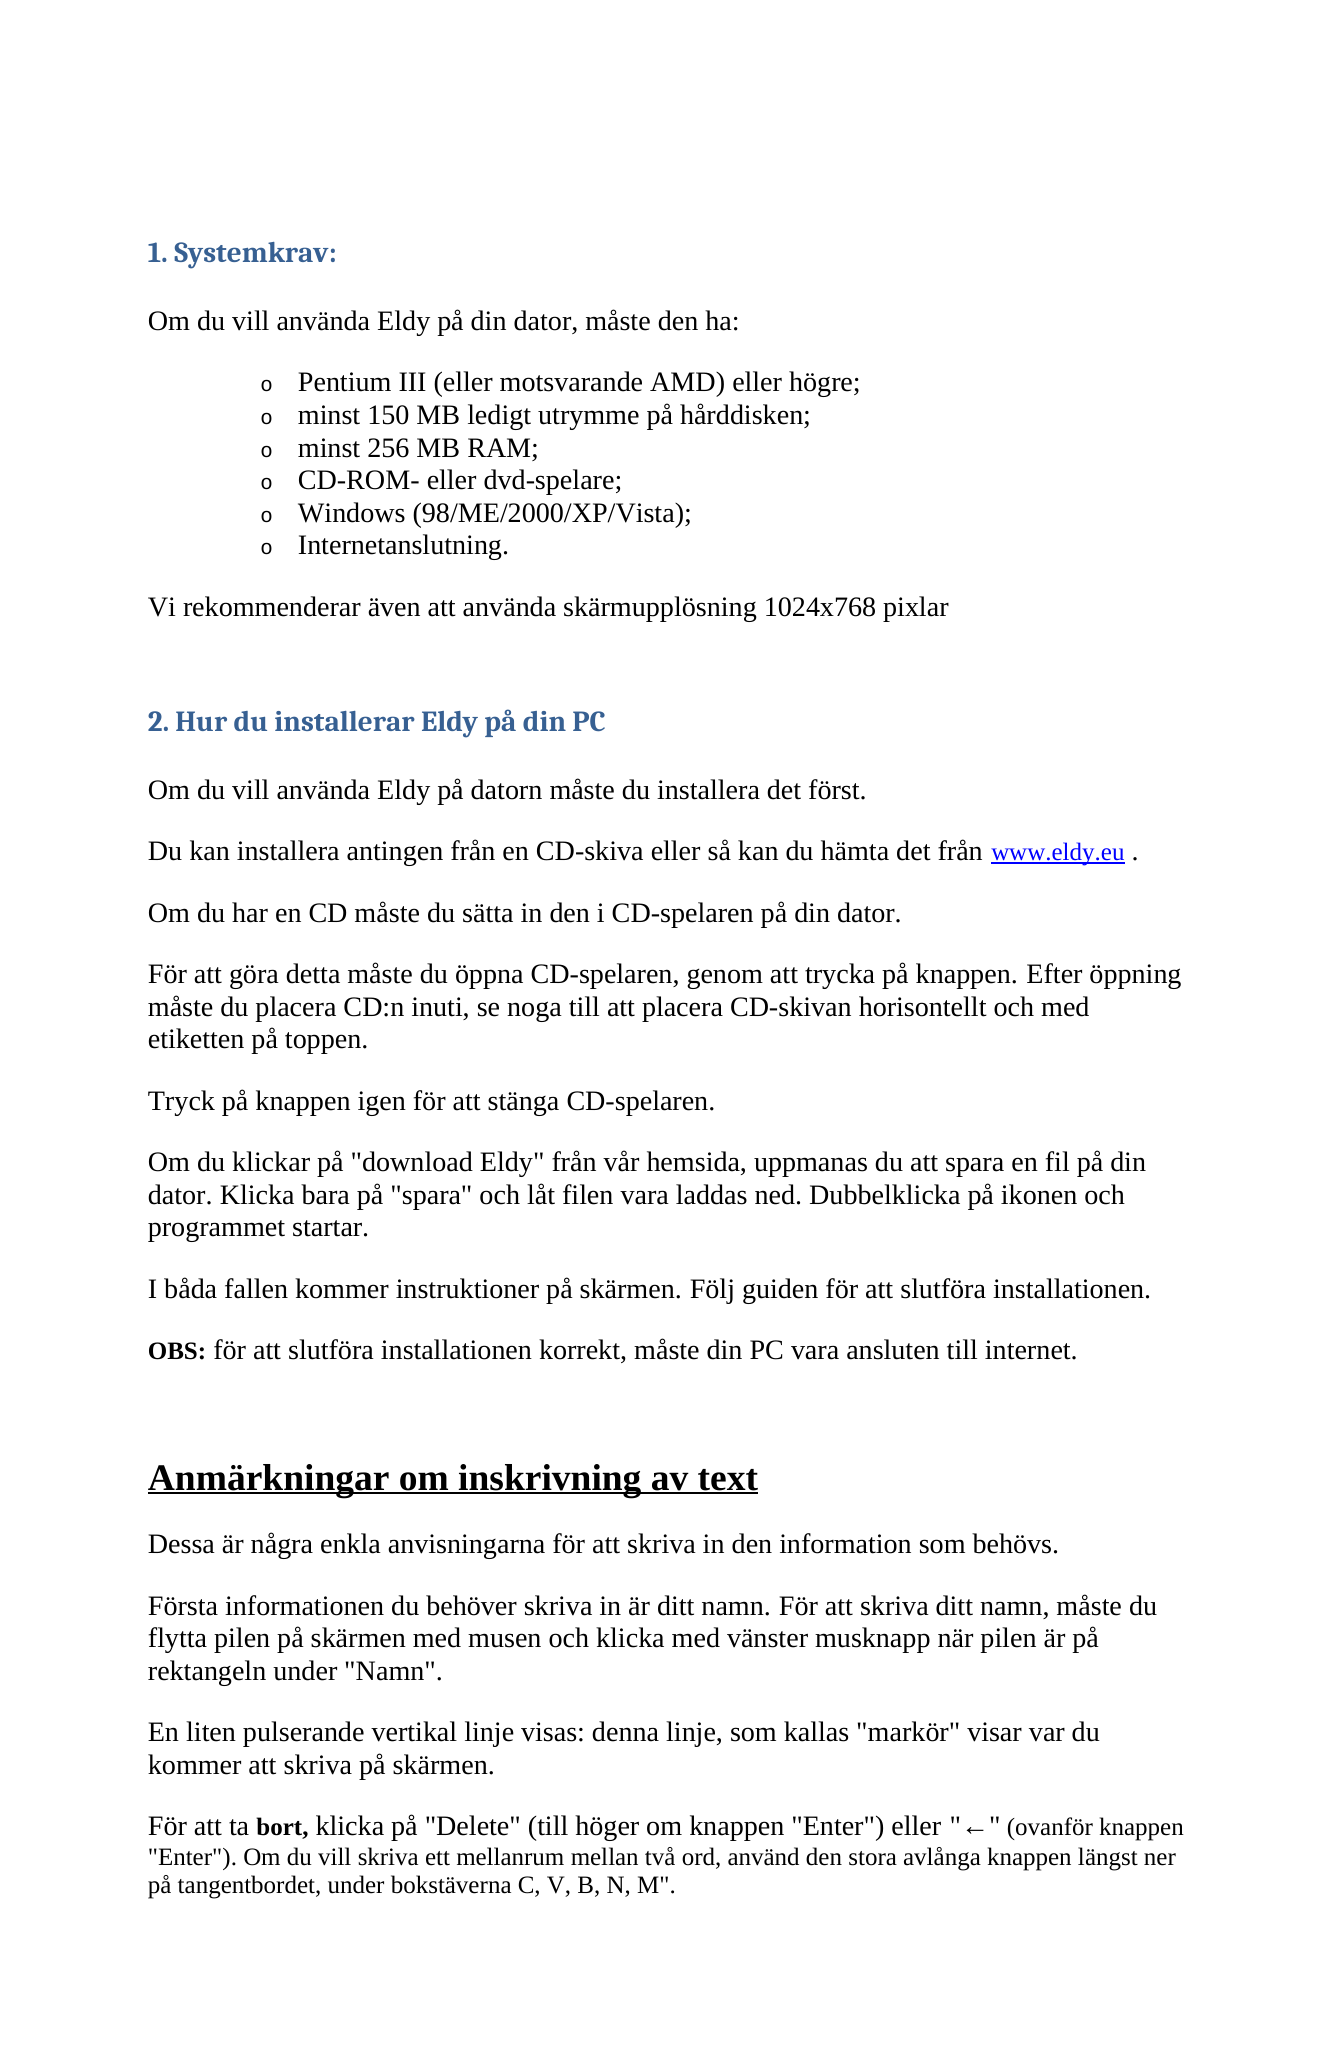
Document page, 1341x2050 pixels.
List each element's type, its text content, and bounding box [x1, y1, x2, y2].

text Om du klickar på "download Eldy" från vår hemsida, uppmanas du att spara en fil på din dator. Klicka bara på "spara" och låt filen vara laddas ned. Dubbelklicka på ikonen och programmet startar. [148, 1145, 1193, 1242]
list Pentium III (eller motsvarande AMD) eller högre; [260, 365, 1193, 398]
subtitle 2. Hur du installerar Eldy på din PC [148, 705, 1193, 738]
text Du kan installera antingen från en CD-skiva eller så kan du hämta det från www.eldy.eu . [148, 834, 1193, 867]
subtitle 1. Systemkrav: [148, 236, 1193, 270]
list Windows (98/ME/2000/XP/Vista); [260, 496, 1193, 528]
text Anmärkningar om inskrivning av text [148, 1455, 1193, 1498]
text OBS: för att slutföra installationen korrekt, måste din PC vara ansluten till internet. [148, 1333, 1193, 1426]
text För att ta bort, klicka på "Delete" (till höger om knappen "Enter") eller "←" (ovanför knappen "Enter"). Om du vill skriva ett mellanrum mellan två ord, använd den stora avlånga knappen längst ner på tangentbordet, under bokstäverna C, V, B, N, M". [148, 1809, 1193, 1899]
list minst 256 MB RAM; [260, 431, 1193, 463]
text Tryck på knappen igen för att stänga CD-spelaren. [148, 1084, 1193, 1116]
text Om du vill använda Eldy på datorn måste du installera det först. [148, 773, 1193, 805]
list minst 150 MB ledigt utrymme på hårddisken; [260, 398, 1193, 431]
text Vi rekommenderar även att använda skärmupplösning 1024x768 pixlar [148, 590, 1193, 655]
text För att göra detta måste du öppna CD-spelaren, genom att trycka på knappen. Efter öppning måste du placera CD:n inuti, se noga till att placera CD-skivan horisontellt och med etiketten på toppen. [148, 957, 1193, 1054]
text Första informationen du behöver skriva in är ditt namn. För att skriva ditt namn, måste du flytta pilen på skärmen med musen och klicka med vänster musknapp när pilen är på rektangeln under "Namn". [148, 1589, 1193, 1686]
list CD-ROM- eller dvd-spelare; [260, 463, 1193, 496]
text En liten pulserande vertikal linje visas: denna linje, som kallas "markör" visar var du kommer att skriva på skärmen. [148, 1715, 1193, 1780]
text I båda fallen kommer instruktioner på skärmen. Följ guiden för att slutföra installationen. [148, 1272, 1193, 1304]
text Om du vill använda Eldy på din dator, måste den ha: [148, 304, 1193, 336]
list Internetanslutning. [260, 528, 1193, 561]
text Dessa är några enkla anvisningarna för att skriva in den information som behövs. [148, 1527, 1193, 1560]
text Om du har en CD måste du sätta in den i CD-spelaren på din dator. [148, 896, 1193, 928]
